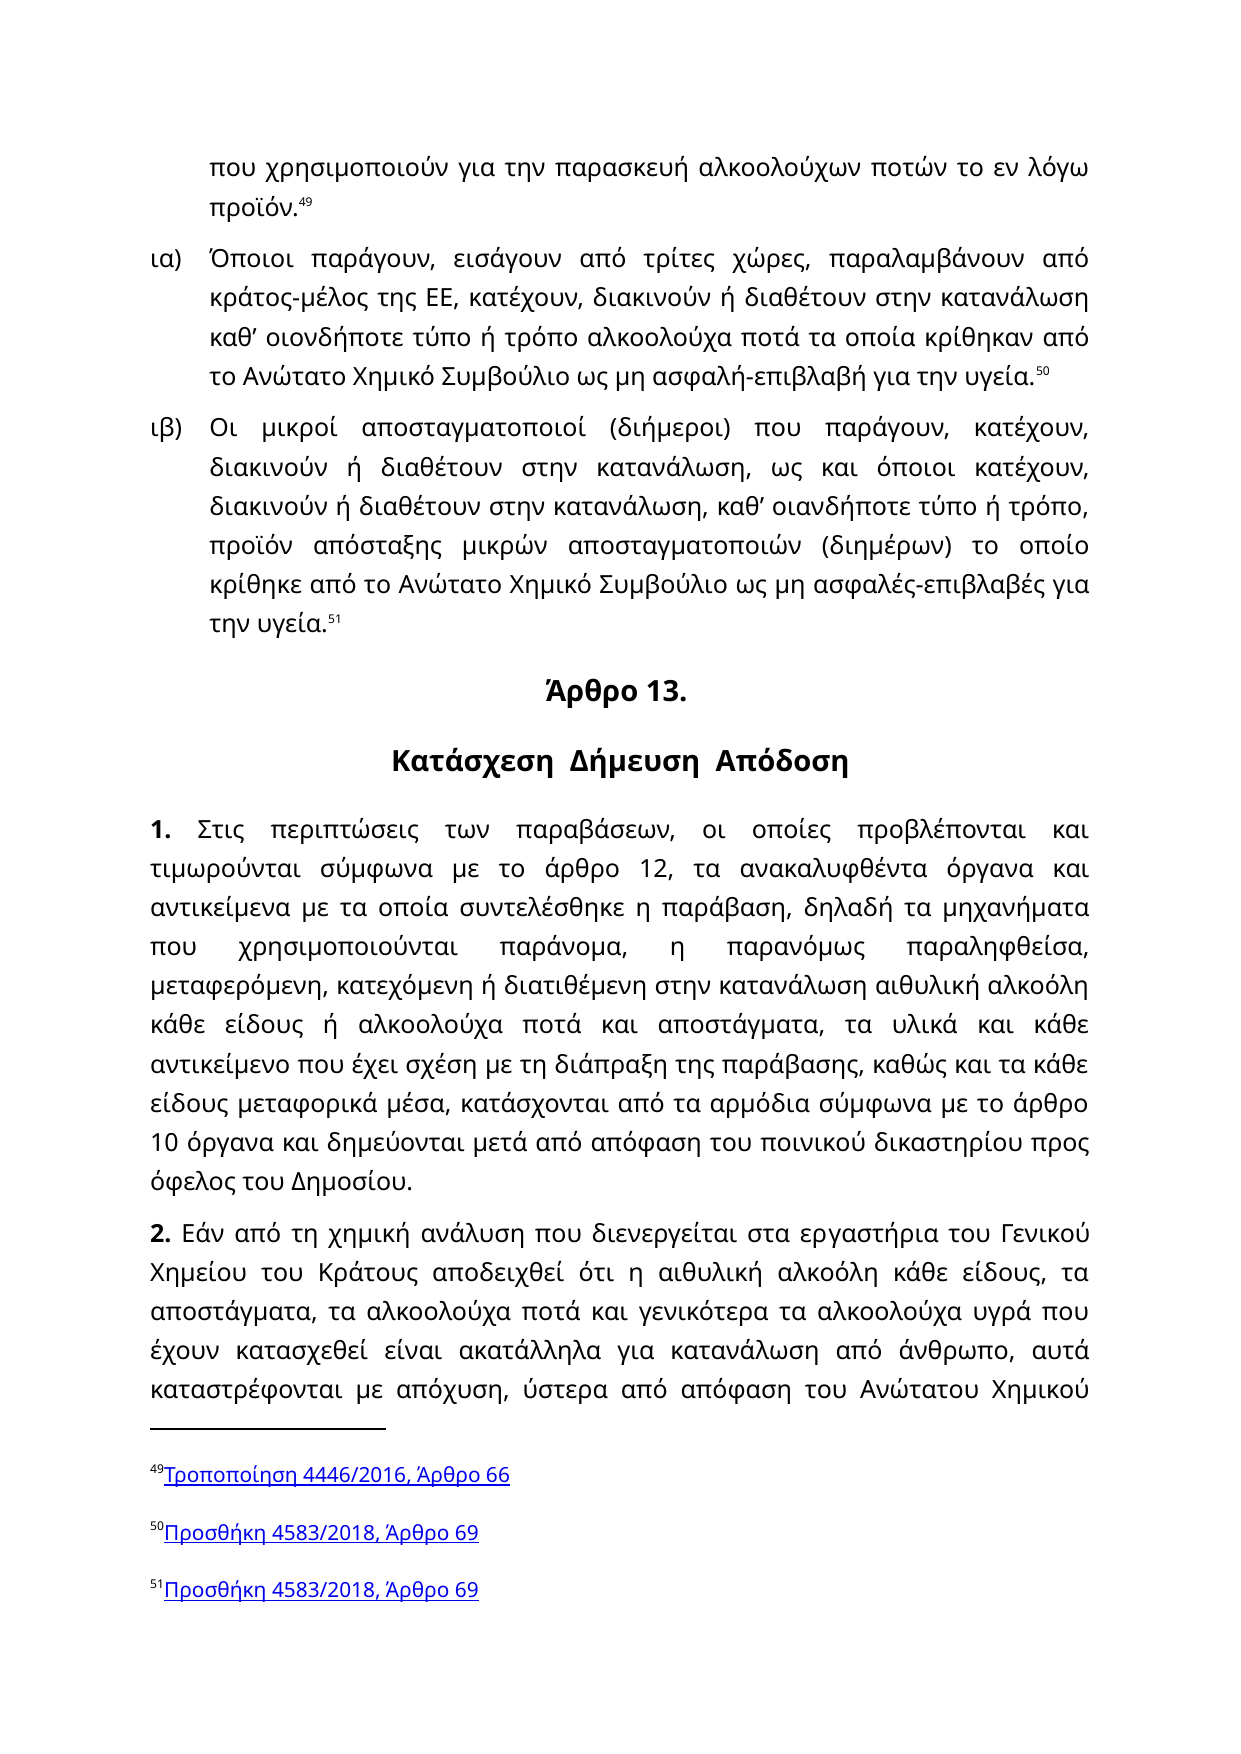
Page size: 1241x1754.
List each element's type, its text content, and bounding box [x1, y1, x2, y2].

list ιβ) Οι μικροί αποσταγματοποιοί (διήμεροι) που παράγουν, κατέχουν, διακινούν ή διαθέτουν στην κατανάλωση, ως και όποιοι κατέχουν, διακινούν ή διαθέτουν στην κατανάλωση, καθ’ οιανδήποτε τύπο ή τρόπο, προϊόν απόσταξης μικρών αποσταγματοποιών (διημέρων) το οποίο κρίθηκε από το Ανώτατο Χημικό Συμβούλιο ως μη ασφαλές-επιβλαβές για την υγεία. [150, 410, 1090, 640]
text 2. Εάν από τη χημική ανάλυση που διενεργείται στα ερ­γαστήρια του Γενικού Χημείου του Κράτους αποδειχθεί ότι η αιθυλική αλκοόλη κάθε είδους, τα αποστάγματα, τα αλκοολούχα ποτά και γενικότερα τα αλκοολούχα υγρά που έχουν κατασχεθεί είναι ακατάλληλα για κατανάλωση από άνθρωπο, αυτά καταστρέφονται με απόχυση, ύστερα από απόφαση του Ανώτατου Χημικού [150, 1215, 1090, 1406]
text Τροποποίηση 4446/2016, Άρθρο 66 [150, 1460, 1090, 1489]
subtitle Άρθρο 13. [150, 670, 1090, 710]
list ια) Όποιοι παράγουν, εισάγουν από τρίτες χώρες, παραλαμβάνουν από κράτος-μέλος της ΕΕ, κατέχουν, διακινούν ή διαθέτουν στην κατανάλωση καθ’ οιονδήποτε τύπο ή τρόπο αλκοολούχα ποτά τα οποία κρίθηκαν από το Ανώτατο Χημικό Συμβούλιο ως μη ασφαλή-επιβλαβή για την υγεία. [150, 241, 1090, 392]
text Προσθήκη 4583/2018, Άρθρο 69 [150, 1576, 1090, 1604]
text Προσθήκη 4583/2018, Άρθρο 69 [150, 1518, 1090, 1546]
subtitle Κατάσχεση ­ Δήμευση ­ Απόδοση [150, 741, 1090, 780]
text 1. Στις περιπτώσεις των παραβάσεων, οι οποίες προβλέπονται και τιμωρούνται σύμφωνα με το άρθρο 12, τα ανακαλυφθέντα όργανα και αντικείμενα με τα οποία συντελέσθηκε η παράβαση, δηλαδή τα μηχανήματα που χρησιμοποιούνται παράνομα, η παρανόμως παραληφθείσα, μεταφερόμενη, κατεχόμενη ή διατιθέμενη στην κατανάλωση αιθυλική αλκοόλη κάθε είδους ή αλκοολούχα ποτά και αποστάγματα, τα υλικά και κάθε αντικείμενο που έχει σχέση με τη διάπραξη της παράβασης, καθώς και τα κάθε είδους μεταφορικά μέσα, κατάσχονται από τα αρμόδια σύμφωνα με το άρθρο 10 όργανα και δημεύονται μετά από απόφαση του ποινικού δικαστηρίου προς όφελος του Δημοσίου. [150, 811, 1090, 1198]
list που χρησιμοποιούν για την παρασκευή αλκοολούχων ποτών το εν λόγω προϊόν. [150, 150, 1090, 223]
